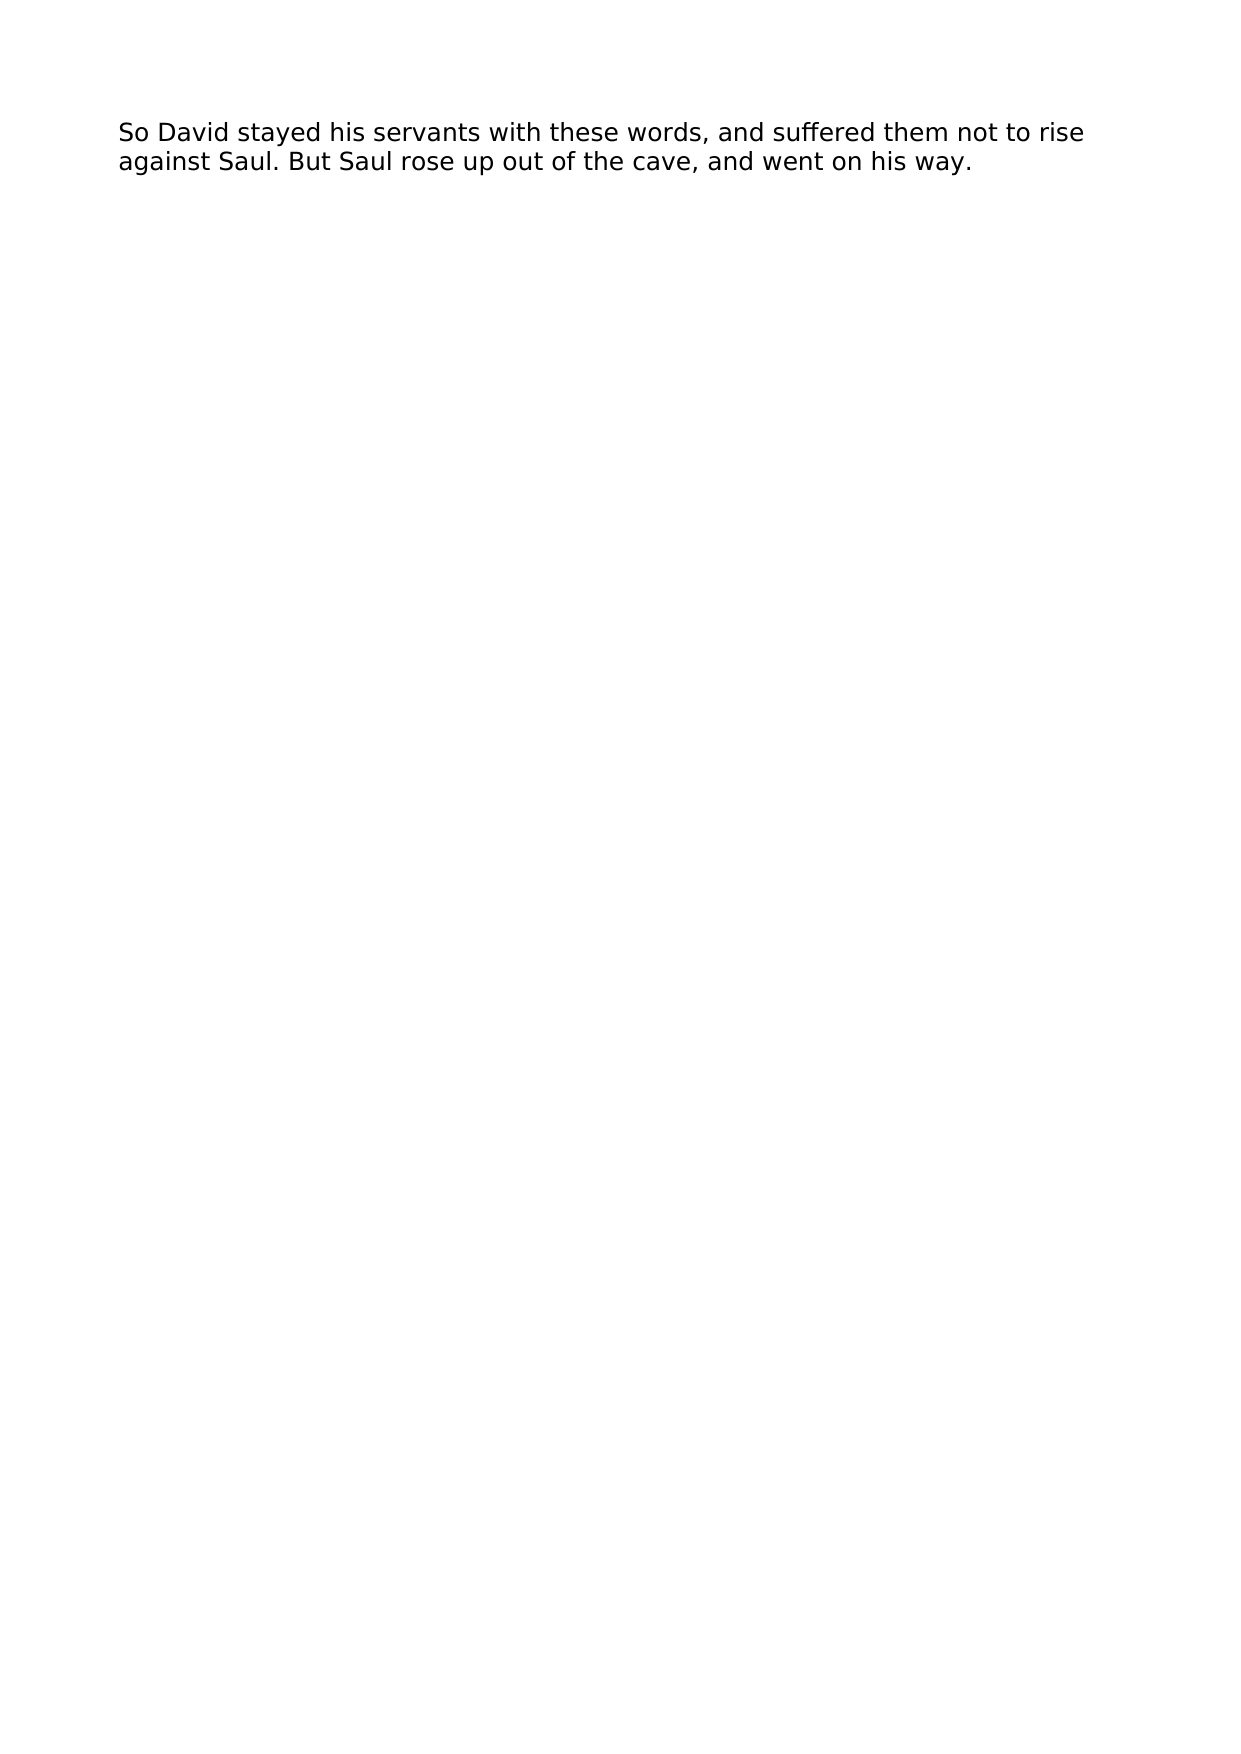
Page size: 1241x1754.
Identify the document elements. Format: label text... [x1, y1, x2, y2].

text So David stayed his servants with these words, and suffered them not to rise against Saul. But Saul rose up out of the cave, and went on his way. [118, 118, 1122, 176]
